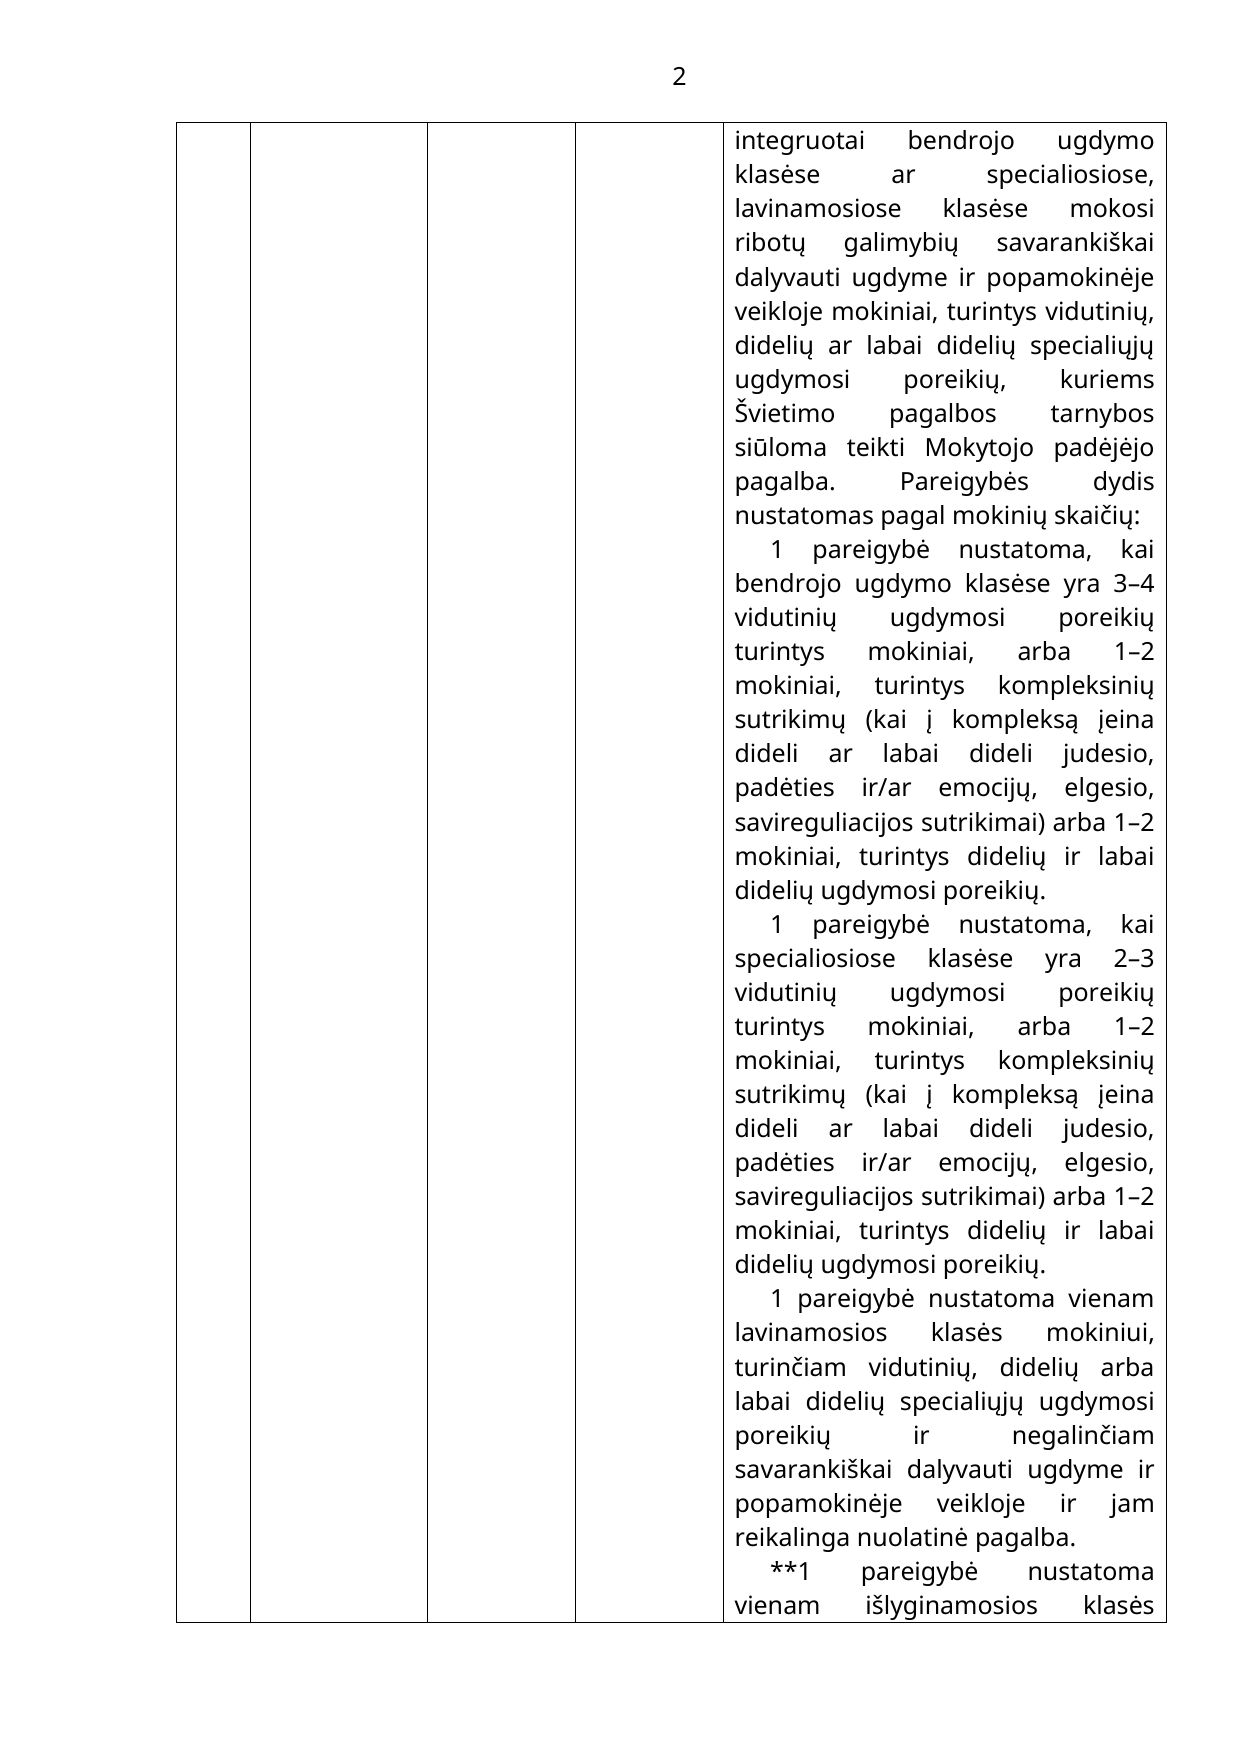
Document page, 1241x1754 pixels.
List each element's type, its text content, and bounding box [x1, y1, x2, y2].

table_cell [251, 123, 427, 1622]
table_cell [177, 123, 250, 1622]
table_cell integruotai bendrojo ugdymo klasėse ar specialiosiose, lavinamosiose klasėse mokosi ribotų galimybių savarankiškai dalyvauti ugdyme ir popamokinėje veikloje mokiniai, turintys vidutinių, didelių ar labai didelių specialiųjų ugdymosi poreikių, kuriems Švietimo pagalbos tarnybos siūloma teikti Mokytojo padėjėjo pagalba. Pareigybės dydis nustatomas pagal mokinių skaičių: 1 pareigybė nustatoma, kai bendrojo ugdymo klasėse yra 3–4 vidutinių ugdymosi poreikių turintys mokiniai, arba 1–2 mokiniai, turintys kompleksinių sutrikimų (kai į kompleksą įeina dideli ar labai dideli judesio, padėties ir/ar emocijų, elgesio, savireguliacijos sutrikimai) arba 1–2 mokiniai, turintys didelių ir labai didelių ugdymosi poreikių. 1 pareigybė nustatoma, kai specialiosiose klasėse yra 2–3 vidutinių ugdymosi poreikių turintys mokiniai, arba 1–2 mokiniai, turintys kompleksinių sutrikimų (kai į kompleksą įeina dideli ar labai dideli judesio, padėties ir/ar emocijų, elgesio, savireguliacijos sutrikimai) arba 1–2 mokiniai, turintys didelių ir labai didelių ugdymosi poreikių. 1 pareigybė nustatoma vienam lavinamosios klasės mokiniui, turinčiam vidutinių, didelių arba labai didelių specialiųjų ugdymosi poreikių ir negalinčiam savarankiškai dalyvauti ugdyme ir popamokinėje veikloje ir jam reikalinga nuolatinė pagalba. **1 pareigybė nustatoma vienam išlyginamosios klasės [724, 123, 1166, 1622]
table_cell [576, 123, 723, 1622]
table_cell [428, 123, 575, 1622]
